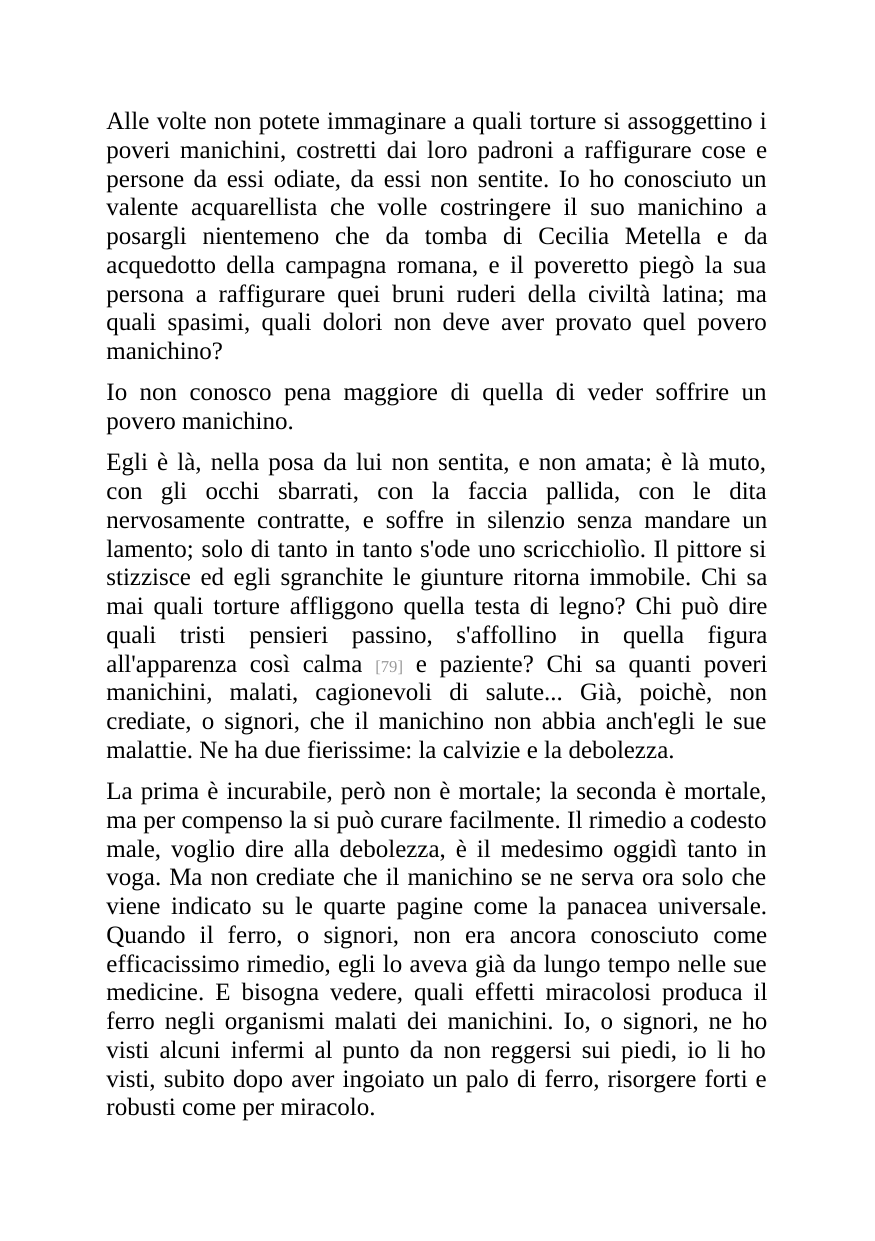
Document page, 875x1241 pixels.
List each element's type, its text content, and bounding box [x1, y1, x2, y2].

text Alle volte non potete immaginare a quali torture si assoggettino i poveri manichini, costretti dai loro padroni a raffigurare cose e persone da essi odiate, da essi non sentite. Io ho conosciuto un valente acquarellista che volle costringere il suo manichino a posargli nientemeno che da tomba di Cecilia Metella e da acquedotto della campagna romana, e il poveretto piegò la sua persona a raffigurare quei bruni ruderi della civiltà latina; ma quali spasimi, quali dolori non deve aver provato quel povero manichino? [106, 106, 768, 365]
text Io non conosco pena maggiore di quella di veder soffrire un povero manichino. [106, 377, 768, 435]
text La prima è incurabile, però non è mortale; la seconda è mortale, ma per compenso la si può curare facilmente. Il rimedio a codesto male, voglio dire alla debolezza, è il medesimo oggidì tanto in voga. Ma non crediate che il manichino se ne serva ora solo che viene indicato su le quarte pagine come la panacea universale. Quando il ferro, o signori, non era ancora conosciuto come efficacissimo rimedio, egli lo aveva già da lungo tempo nelle sue medicine. E bisogna vedere, quali effetti miracolosi produca il ferro negli organismi malati dei manichini. Io, o signori, ne ho visti alcuni infermi al punto da non reggersi sui piedi, io li ho visti, subito dopo aver ingoiato un palo di ferro, risorgere forti e robusti come per miracolo. [106, 776, 768, 1121]
text Egli è là, nella posa da lui non sentita, e non amata; è là muto, con gli occhi sbarrati, con la faccia pallida, con le dita nervosamente contratte, e soffre in silenzio senza mandare un lamento; solo di tanto in tanto s'ode uno scricchiolìo. Il pittore si stizzisce ed egli sgranchite le giunture ritorna immobile. Chi sa mai quali torture affliggono quella testa di legno? Chi può dire quali tristi pensieri passino, s'affollino in quella figura all'apparenza così calma [79] e paziente? Chi sa quanti poveri manichini, malati, cagionevoli di salute... Già, poichè, non crediate, o signori, che il manichino non abbia anch'egli le sue malattie. Ne ha due fierissime: la calvizie e la debolezza. [106, 447, 768, 764]
